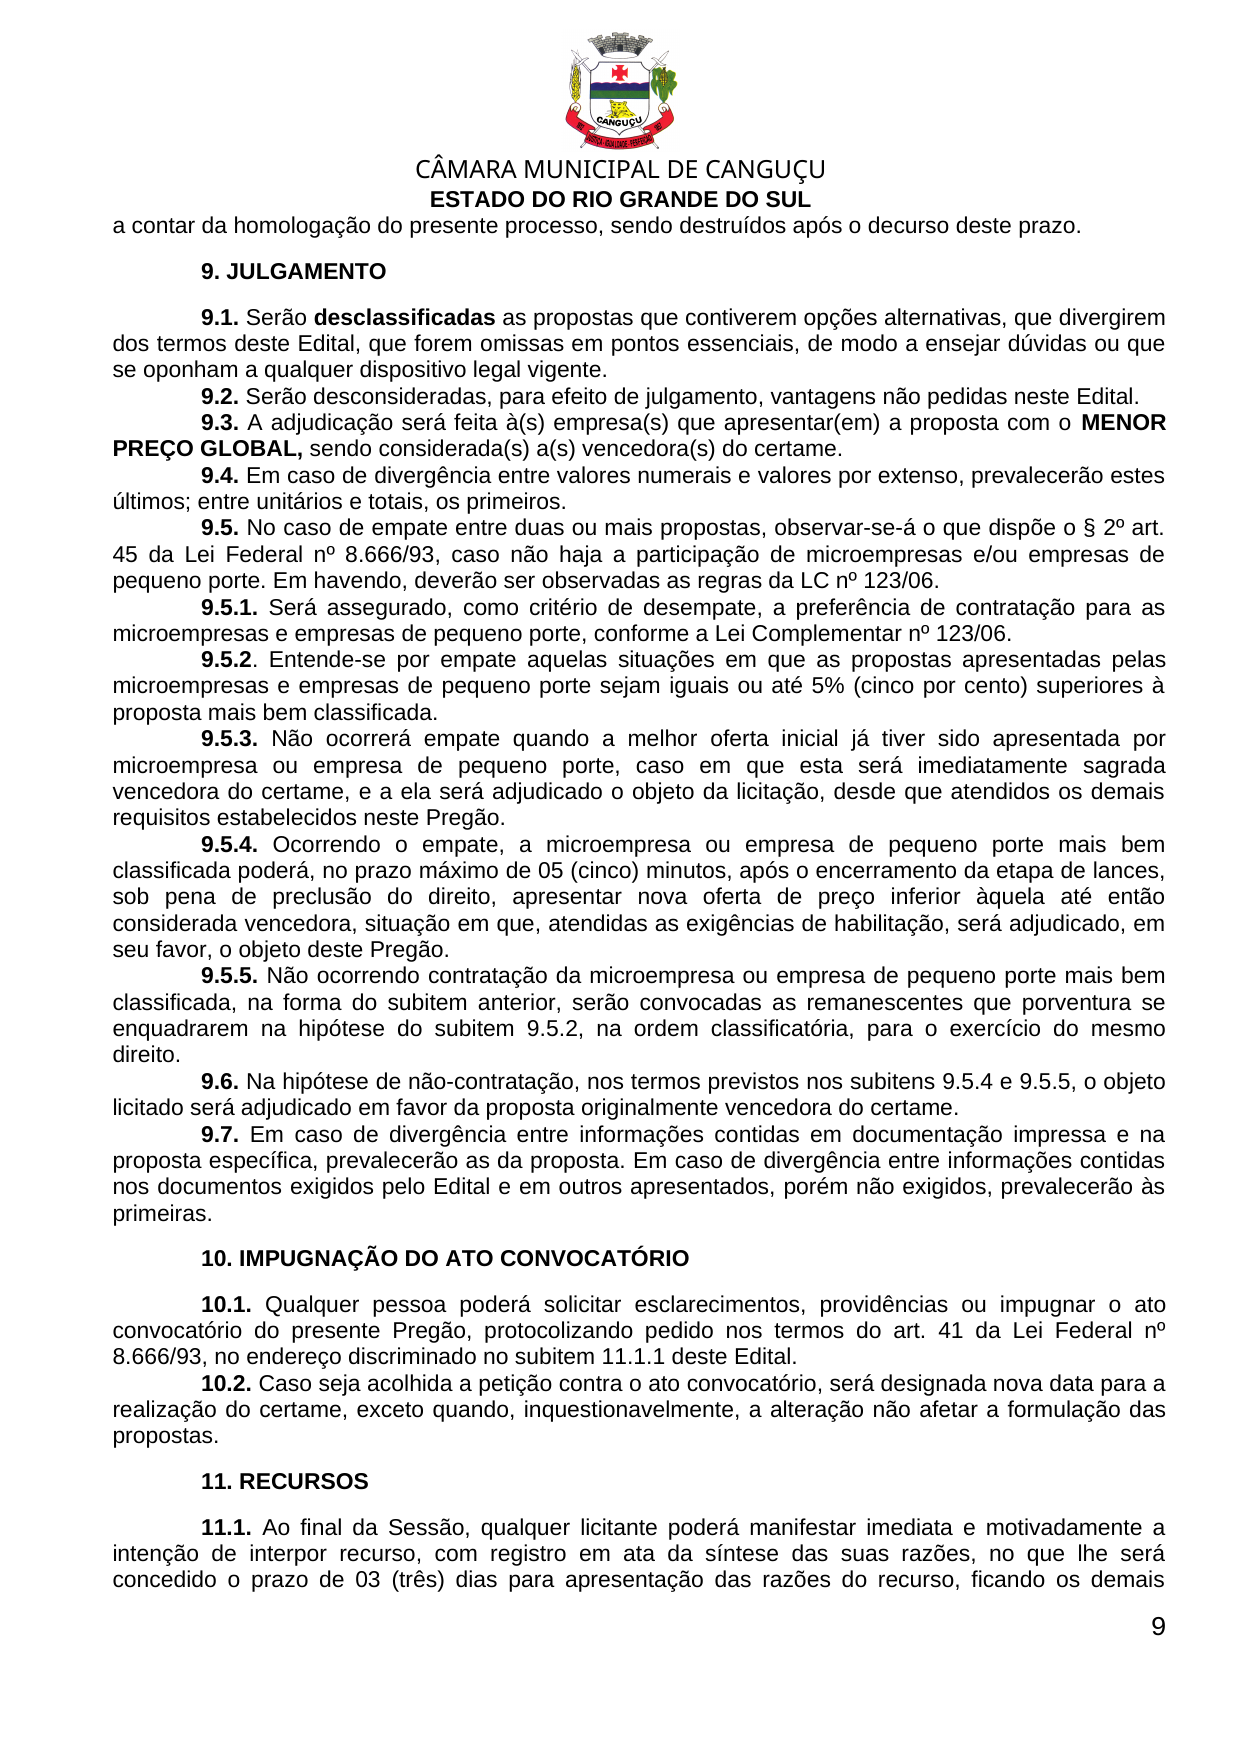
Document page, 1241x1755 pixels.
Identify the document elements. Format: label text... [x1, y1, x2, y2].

text 9.5. No caso de empate entre duas ou mais propostas, observar-se-á o que dispõe o § 2º art. 45 da Lei Federal nº 8.666/93, caso não haja a participação de microempresas e/ou empresas de pequeno porte. Em havendo, deverão ser observadas as regras da LC nº 123/06. [112, 514, 1166, 593]
text 11. RECURSOS [112, 1468, 1166, 1494]
text 9.1. Serão desclassificadas as propostas que contiverem opções alternativas, que divergirem dos termos deste Edital, que forem omissas em pontos essenciais, de modo a ensejar dúvidas ou que se oponham a qualquer dispositivo legal vigente. [112, 303, 1166, 383]
text 9.2. Serão desconsideradas, para efeito de julgamento, vantagens não pedidas neste Edital. [112, 383, 1166, 409]
text 9.5.2. Entende-se por empate aquelas situações em que as propostas apresentadas pelas microempresas e empresas de pequeno porte sejam iguais ou até 5% (cinco por cento) superiores à proposta mais bem classificada. [112, 646, 1166, 725]
text 9.4. Em caso de divergência entre valores numerais e valores por extenso, prevalecerão estes últimos; entre unitários e totais, os primeiros. [112, 462, 1166, 514]
text 9. JULGAMENTO [112, 258, 1166, 284]
text 9.5.1. Será assegurado, como critério de desempate, a preferência de contratação para as microempresas e empresas de pequeno porte, conforme a Lei Complementar nº 123/06. [112, 593, 1166, 646]
text 11.1. Ao final da Sessão, qualquer licitante poderá manifestar imediata e motivadamente a intenção de interpor recurso, com registro em ata da síntese das suas razões, no que lhe será concedido o prazo de 03 (três) dias para apresentação das razões do recurso, ficando os demais [112, 1513, 1166, 1592]
text 10.2. Caso seja acolhida a petição contra o ato convocatório, será designada nova data para a realização do certame, exceto quando, inquestionavelmente, a alteração não afetar a formulação das propostas. [112, 1370, 1166, 1449]
text 9.5.3. Não ocorrerá empate quando a melhor oferta inicial já tiver sido apresentada por microempresa ou empresa de pequeno porte, caso em que esta será imediatamente sagrada vencedora do certame, e a ela será adjudicado o objeto da licitação, desde que atendidos os demais requisitos estabelecidos neste Pregão. [112, 725, 1166, 831]
text 9.6. Na hipótese de não-contratação, nos termos previstos nos subitens 9.5.4 e 9.5.5, o objeto licitado será adjudicado em favor da proposta originalmente vencedora do certame. [112, 1068, 1166, 1121]
text 9.5.4. Ocorrendo o empate, a microempresa ou empresa de pequeno porte mais bem classificada poderá, no prazo máximo de 05 (cinco) minutos, após o encerramento da etapa de lances, sob pena de preclusão do direito, apresentar nova oferta de preço inferior àquela até então considerada vencedora, situação em que, atendidas as exigências de habilitação, será adjudicado, em seu favor, o objeto deste Pregão. [112, 831, 1166, 962]
text 9.7. Em caso de divergência entre informações contidas em documentação impressa e na proposta específica, prevalecerão as da proposta. Em caso de divergência entre informações contidas nos documentos exigidos pelo Edital e em outros apresentados, porém não exigidos, prevalecerão às primeiras. [112, 1121, 1166, 1226]
text 9.3. A adjudicação será feita à(s) empresa(s) que apresentar(em) a proposta com o menor preço GLOBAL, sendo considerada(s) a(s) vencedora(s) do certame. [112, 409, 1166, 462]
text 10.1. Qualquer pessoa poderá solicitar esclarecimentos, providências ou impugnar o ato convocatório do presente Pregão, protocolizando pedido nos termos do art. 41 da Lei Federal nº 8.666/93, no endereço discriminado no subitem 11.1.1 deste Edital. [112, 1291, 1166, 1370]
text 10. IMPUGNAÇÃO DO ATO CONVOCATÓRIO [112, 1245, 1166, 1271]
text 9.5.5. Não ocorrendo contratação da microempresa ou empresa de pequeno porte mais bem classificada, na forma do subitem anterior, serão convocadas as remanescentes que porventura se enquadrarem na hipótese do subitem 9.5.2, na ordem classificatória, para o exercício do mesmo direito. [112, 962, 1166, 1068]
text a contar da homologação do presente processo, sendo destruídos após o decurso deste prazo. [112, 212, 1166, 239]
